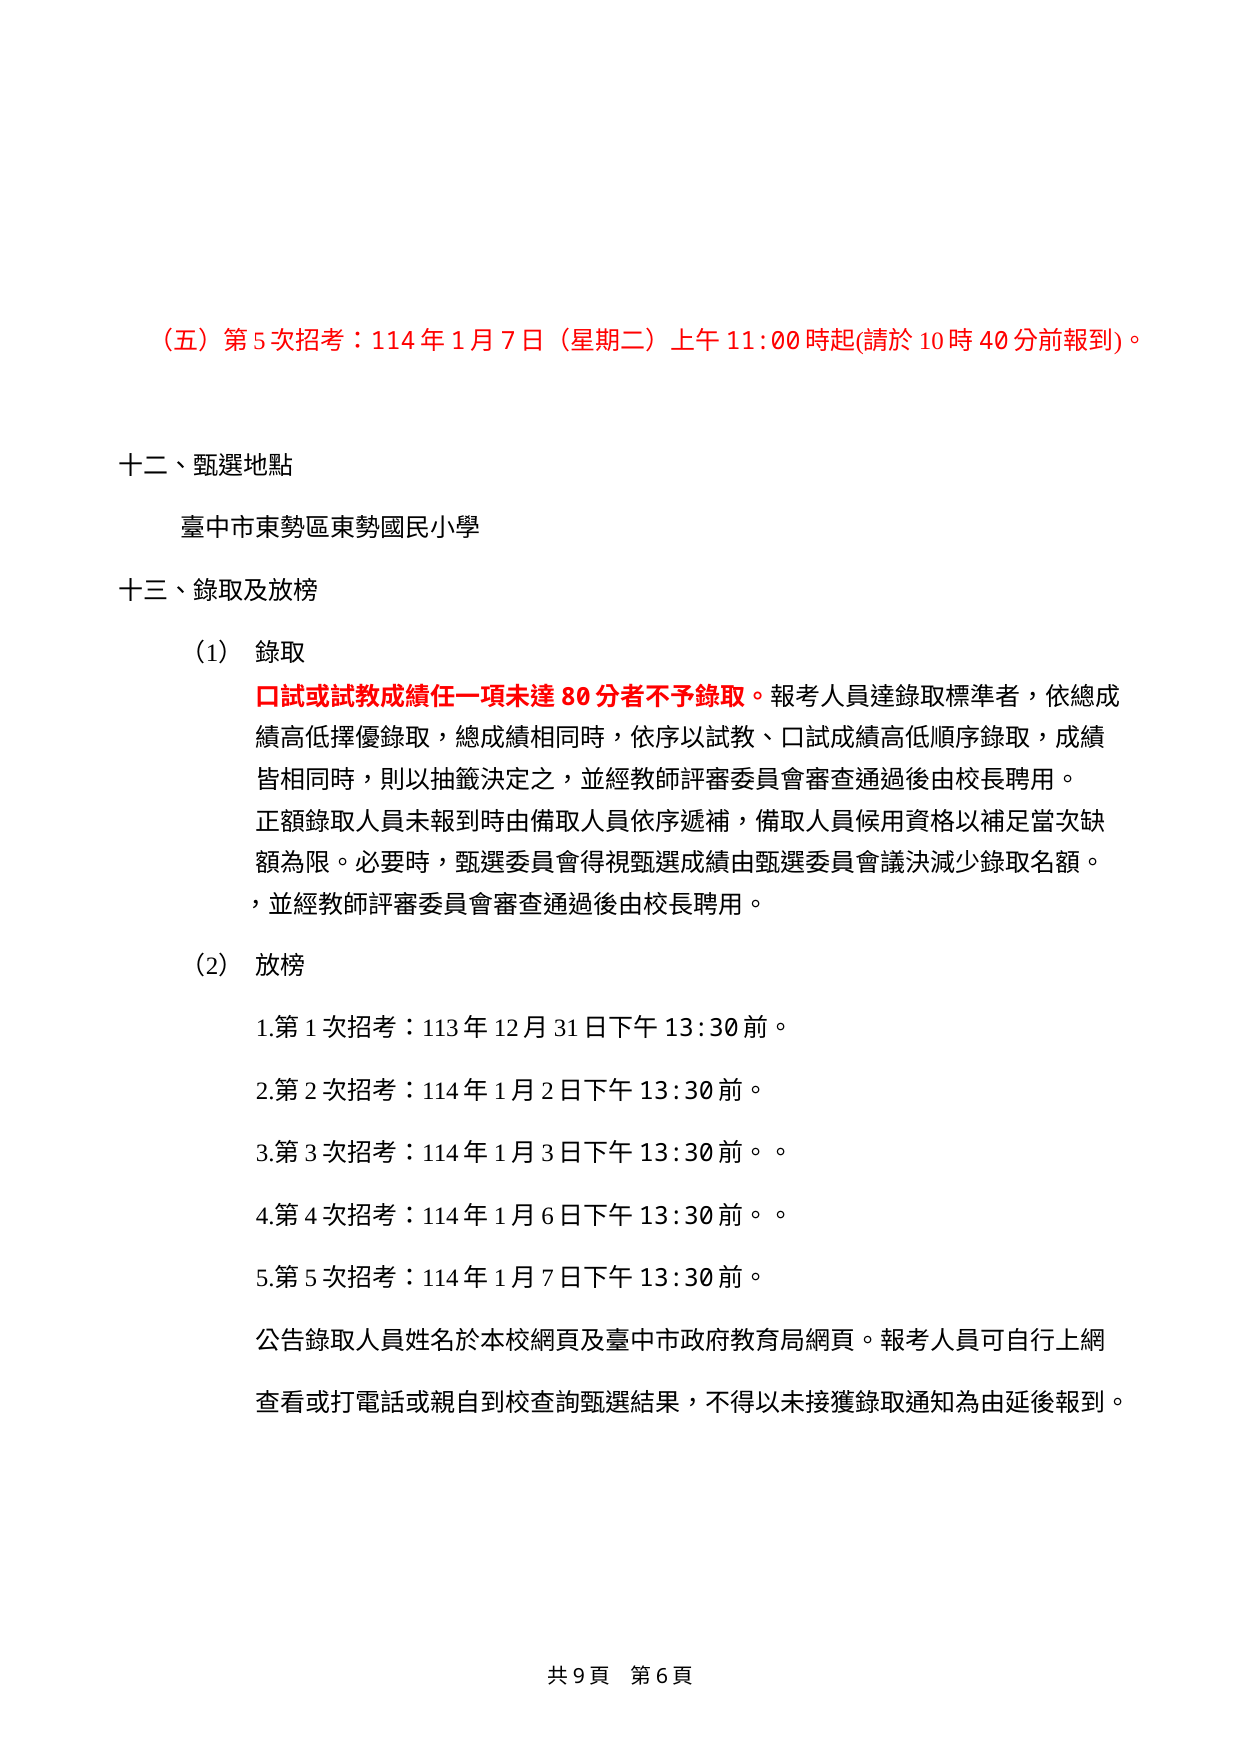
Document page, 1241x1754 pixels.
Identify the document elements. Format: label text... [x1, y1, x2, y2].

text （五）第5次招考：114年1月7日（星期二）上午11:00時起(請於10時40分前報到)。 [148, 297, 1122, 359]
text 3.第3次招考：114年1月3日下午13:30前。。 [256, 1109, 1122, 1172]
text 口試或試教成績任一項未達80分者不予錄取。報考人員達錄取標準者，依總成績高低擇優錄取，總成績相同時，依序以試教、口試成績高低順序錄取，成績皆相同時，則以抽籤決定之，並經教師評審委員會審查通過後由校長聘用。 [256, 672, 1122, 797]
text 十二、甄選地點 [118, 422, 1122, 484]
text ，並經教師評審委員會審查通過後由校長聘用。 [243, 880, 1122, 922]
list 錄取 [181, 609, 1122, 672]
text 十三、錄取及放榜 [118, 547, 1122, 609]
list 放榜 [181, 922, 1122, 984]
text 公告錄取人員姓名於本校網頁及臺中市政府教育局網頁。報考人員可自行上網查看或打電話或親自到校查詢甄選結果，不得以未接獲錄取通知為由延後報到。如因個人疏忽造成權益受損，不得異議。 [256, 1297, 1122, 1422]
text 4.第4次招考：114年1月6日下午13:30前。。 [256, 1172, 1122, 1234]
text 2.第2次招考：114年1月2日下午13:30前。 [256, 1047, 1122, 1109]
text 正額錄取人員未報到時由備取人員依序遞補，備取人員候用資格以補足當次缺額為限。必要時，甄選委員會得視甄選成績由甄選委員會議決減少錄取名額。 [256, 797, 1122, 880]
text 1.第1次招考：113年12月31日下午13:30前。 [256, 984, 1122, 1047]
text 臺中市東勢區東勢國民小學 [181, 484, 1122, 547]
text 5.第5次招考：114年1月7日下午13:30前。 [256, 1234, 1122, 1297]
